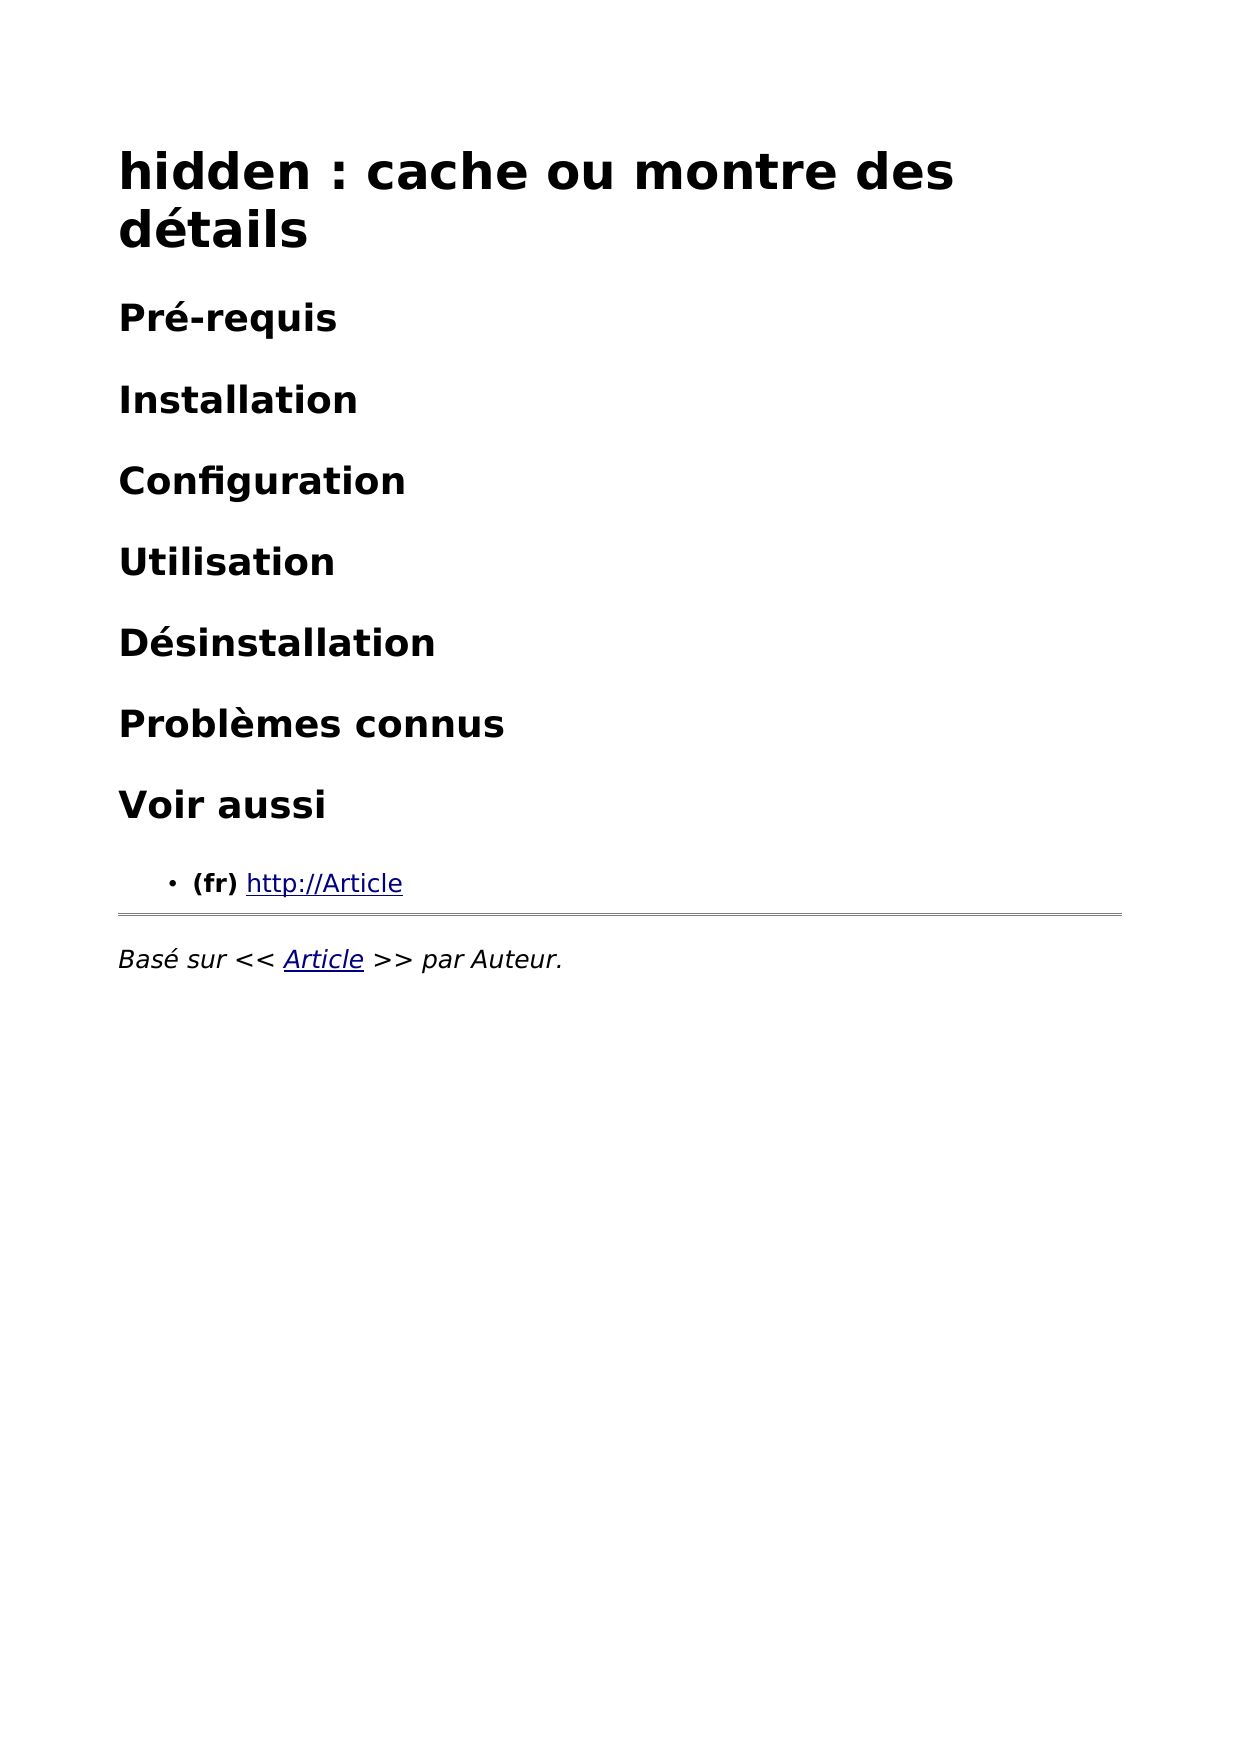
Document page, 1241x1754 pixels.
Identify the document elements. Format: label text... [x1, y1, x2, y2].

subtitle Pré-requis [118, 297, 1122, 341]
subtitle Installation [118, 378, 1122, 422]
subtitle Configuration [118, 459, 1122, 503]
subtitle Désinstallation [118, 622, 1122, 665]
subtitle Utilisation [118, 541, 1122, 584]
subtitle Voir aussi [118, 784, 1122, 828]
subtitle Problèmes connus [118, 703, 1122, 746]
list (fr) http://Article [177, 869, 1122, 899]
text Basé sur << Article >> par Auteur. [118, 945, 1122, 974]
subtitle hidden : cache ou montre des détails [118, 143, 1122, 259]
